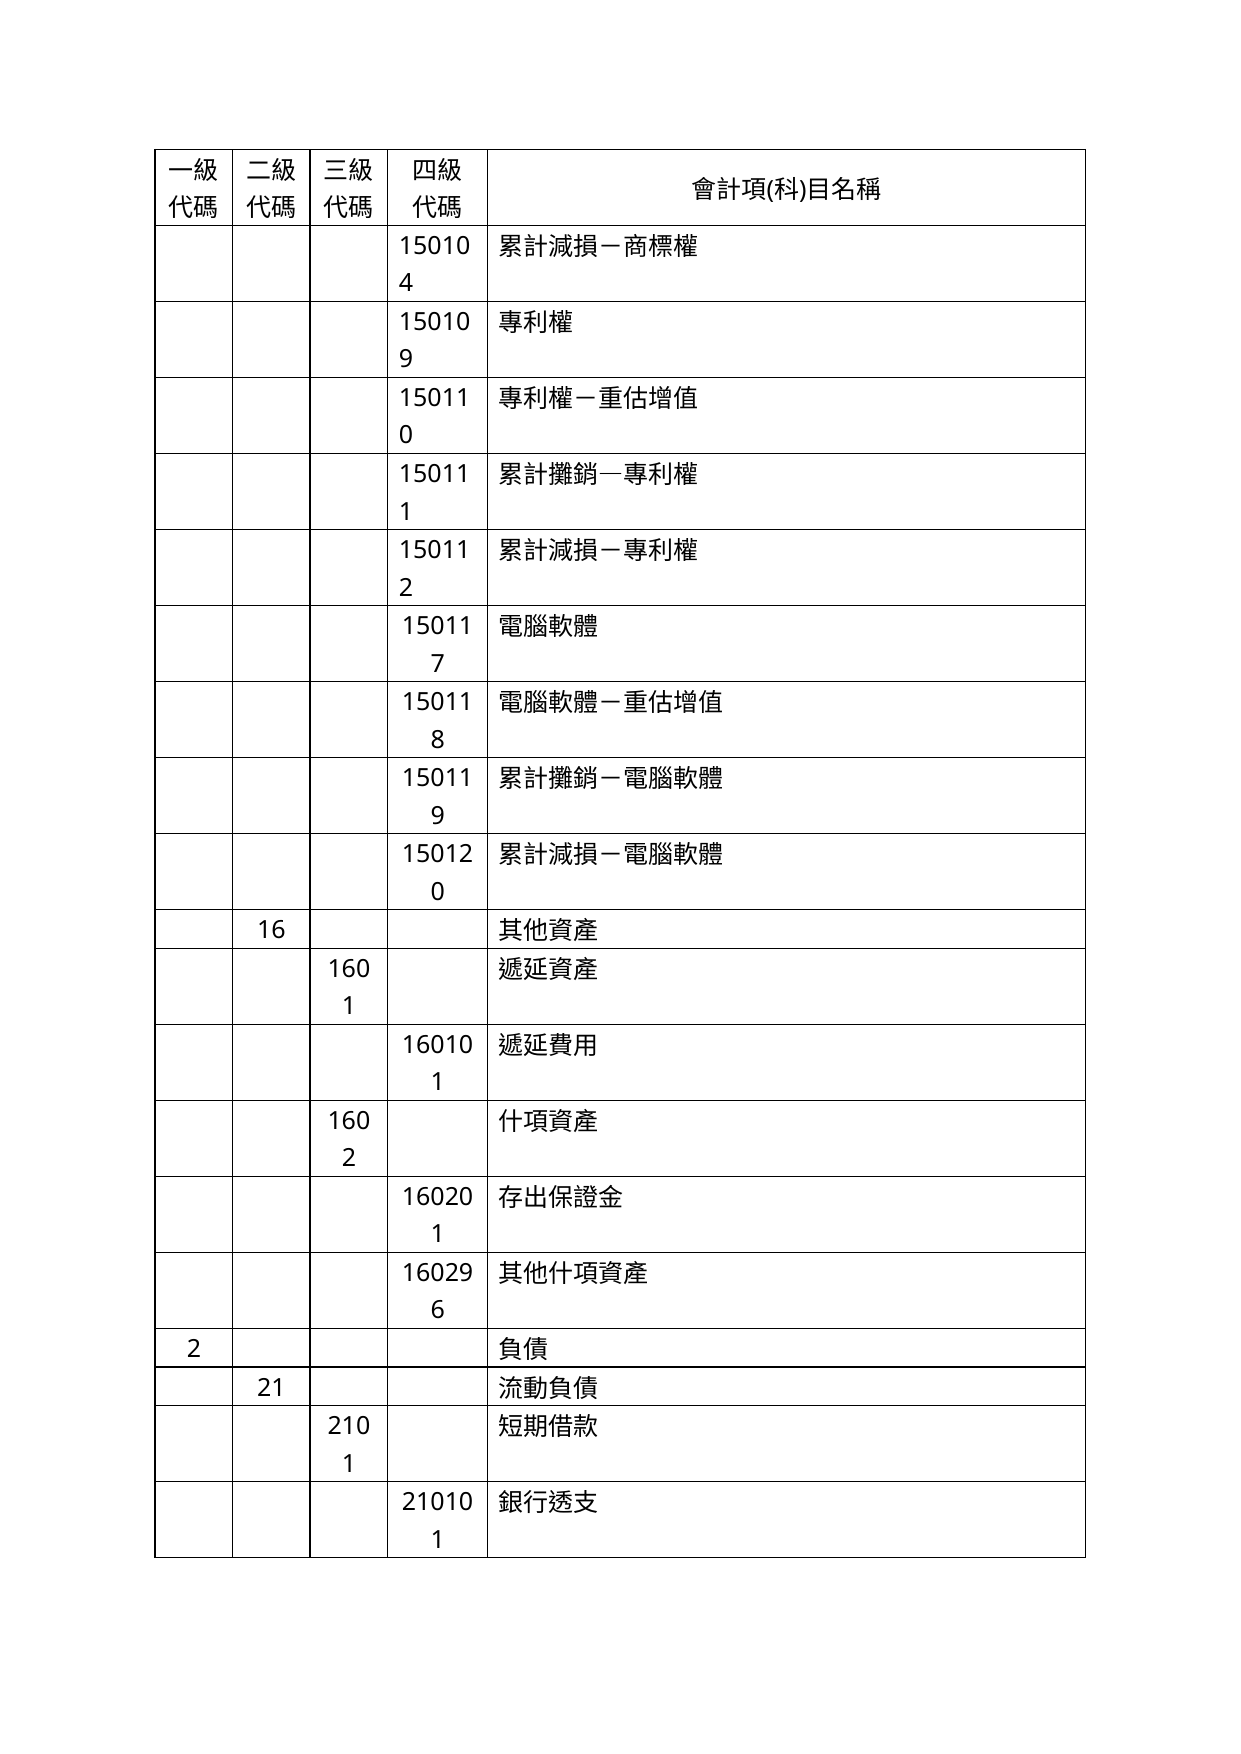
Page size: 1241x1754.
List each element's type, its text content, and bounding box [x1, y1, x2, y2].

table_cell [388, 910, 487, 948]
table_cell [233, 378, 309, 453]
table_cell [311, 834, 387, 909]
table_cell 150119 [388, 758, 487, 833]
table_cell 負債 [488, 1329, 1085, 1366]
table_cell [233, 530, 309, 605]
table_cell 存出保證金 [488, 1177, 1085, 1252]
table_cell [233, 1177, 309, 1252]
table_cell 銀行透支 [488, 1482, 1085, 1557]
table_cell [156, 1482, 232, 1557]
table_cell [311, 1368, 387, 1405]
table_cell [156, 1253, 232, 1328]
table_cell 150120 [388, 834, 487, 909]
table_cell 累計攤銷—專利權 [488, 454, 1085, 529]
table_header 一級代碼 [156, 150, 232, 225]
table_cell [311, 1329, 387, 1366]
table_cell [156, 1368, 232, 1405]
table_cell 累計減損－商標權 [488, 226, 1085, 301]
table_cell 21 [233, 1368, 309, 1405]
table_cell [156, 910, 232, 948]
table_cell [233, 1329, 309, 1366]
table_cell [156, 949, 232, 1024]
table_cell [233, 1025, 309, 1100]
table_cell [233, 949, 309, 1024]
table_cell 150109 [388, 302, 487, 377]
table_cell 150117 [388, 606, 487, 681]
table_cell [311, 1177, 387, 1252]
table_cell [311, 226, 387, 301]
table_cell 1602 [311, 1101, 387, 1176]
table_cell 遞延資產 [488, 949, 1085, 1024]
table_cell [311, 758, 387, 833]
table_cell [311, 910, 387, 948]
table_header 二級代碼 [233, 150, 309, 225]
table_cell [388, 1329, 487, 1366]
table_cell [156, 606, 232, 681]
table_cell 專利權 [488, 302, 1085, 377]
table_cell [156, 1025, 232, 1100]
table_cell [311, 606, 387, 681]
table_cell [156, 758, 232, 833]
table_cell 累計減損－電腦軟體 [488, 834, 1085, 909]
table_cell 150110 [388, 378, 487, 453]
table_cell [388, 1368, 487, 1405]
table_cell 160201 [388, 1177, 487, 1252]
table_header 三級代碼 [311, 150, 387, 225]
table_cell [388, 949, 487, 1024]
table_cell [311, 1253, 387, 1328]
table_cell 1601 [311, 949, 387, 1024]
table_cell 累計攤銷－電腦軟體 [488, 758, 1085, 833]
table_cell 遞延費用 [488, 1025, 1085, 1100]
table_header 會計項(科)目名稱 [488, 150, 1085, 225]
table_cell 160296 [388, 1253, 487, 1328]
table_cell [311, 302, 387, 377]
table_cell [156, 682, 232, 757]
table_cell [311, 682, 387, 757]
table_cell [156, 302, 232, 377]
table_cell [156, 378, 232, 453]
table_cell 16 [233, 910, 309, 948]
table_cell 專利權－重估增值 [488, 378, 1085, 453]
table_cell 電腦軟體 [488, 606, 1085, 681]
table_cell [233, 834, 309, 909]
table_cell [156, 226, 232, 301]
table_cell [156, 1177, 232, 1252]
table_cell [156, 1101, 232, 1176]
table_cell 150104 [388, 226, 487, 301]
table_cell [311, 1025, 387, 1100]
table_cell 流動負債 [488, 1368, 1085, 1405]
table_cell [233, 226, 309, 301]
table_cell 150118 [388, 682, 487, 757]
table_cell [156, 1406, 232, 1481]
table_cell 210101 [388, 1482, 487, 1557]
table_cell 短期借款 [488, 1406, 1085, 1481]
table_cell [311, 378, 387, 453]
table_cell [233, 682, 309, 757]
table_cell 累計減損－專利權 [488, 530, 1085, 605]
table_cell [233, 1406, 309, 1481]
table_cell 其他資產 [488, 910, 1085, 948]
table_cell [233, 302, 309, 377]
table_cell 160101 [388, 1025, 487, 1100]
table_cell 電腦軟體－重估增值 [488, 682, 1085, 757]
table_cell [233, 1482, 309, 1557]
table_cell [311, 1482, 387, 1557]
table_header 四級 代碼 [388, 150, 487, 225]
table_cell 2101 [311, 1406, 387, 1481]
table_cell [156, 834, 232, 909]
table_cell [388, 1406, 487, 1481]
table_cell [233, 758, 309, 833]
table_cell [233, 454, 309, 529]
table_cell [388, 1101, 487, 1176]
table_cell [311, 530, 387, 605]
table_cell [233, 606, 309, 681]
table_cell 其他什項資產 [488, 1253, 1085, 1328]
table_cell 什項資產 [488, 1101, 1085, 1176]
table_cell 2 [156, 1329, 232, 1366]
table_cell 150112 [388, 530, 487, 605]
table_cell [156, 454, 232, 529]
table_cell [311, 454, 387, 529]
table_cell [233, 1253, 309, 1328]
table_cell 150111 [388, 454, 487, 529]
table_cell [156, 530, 232, 605]
table_cell [233, 1101, 309, 1176]
